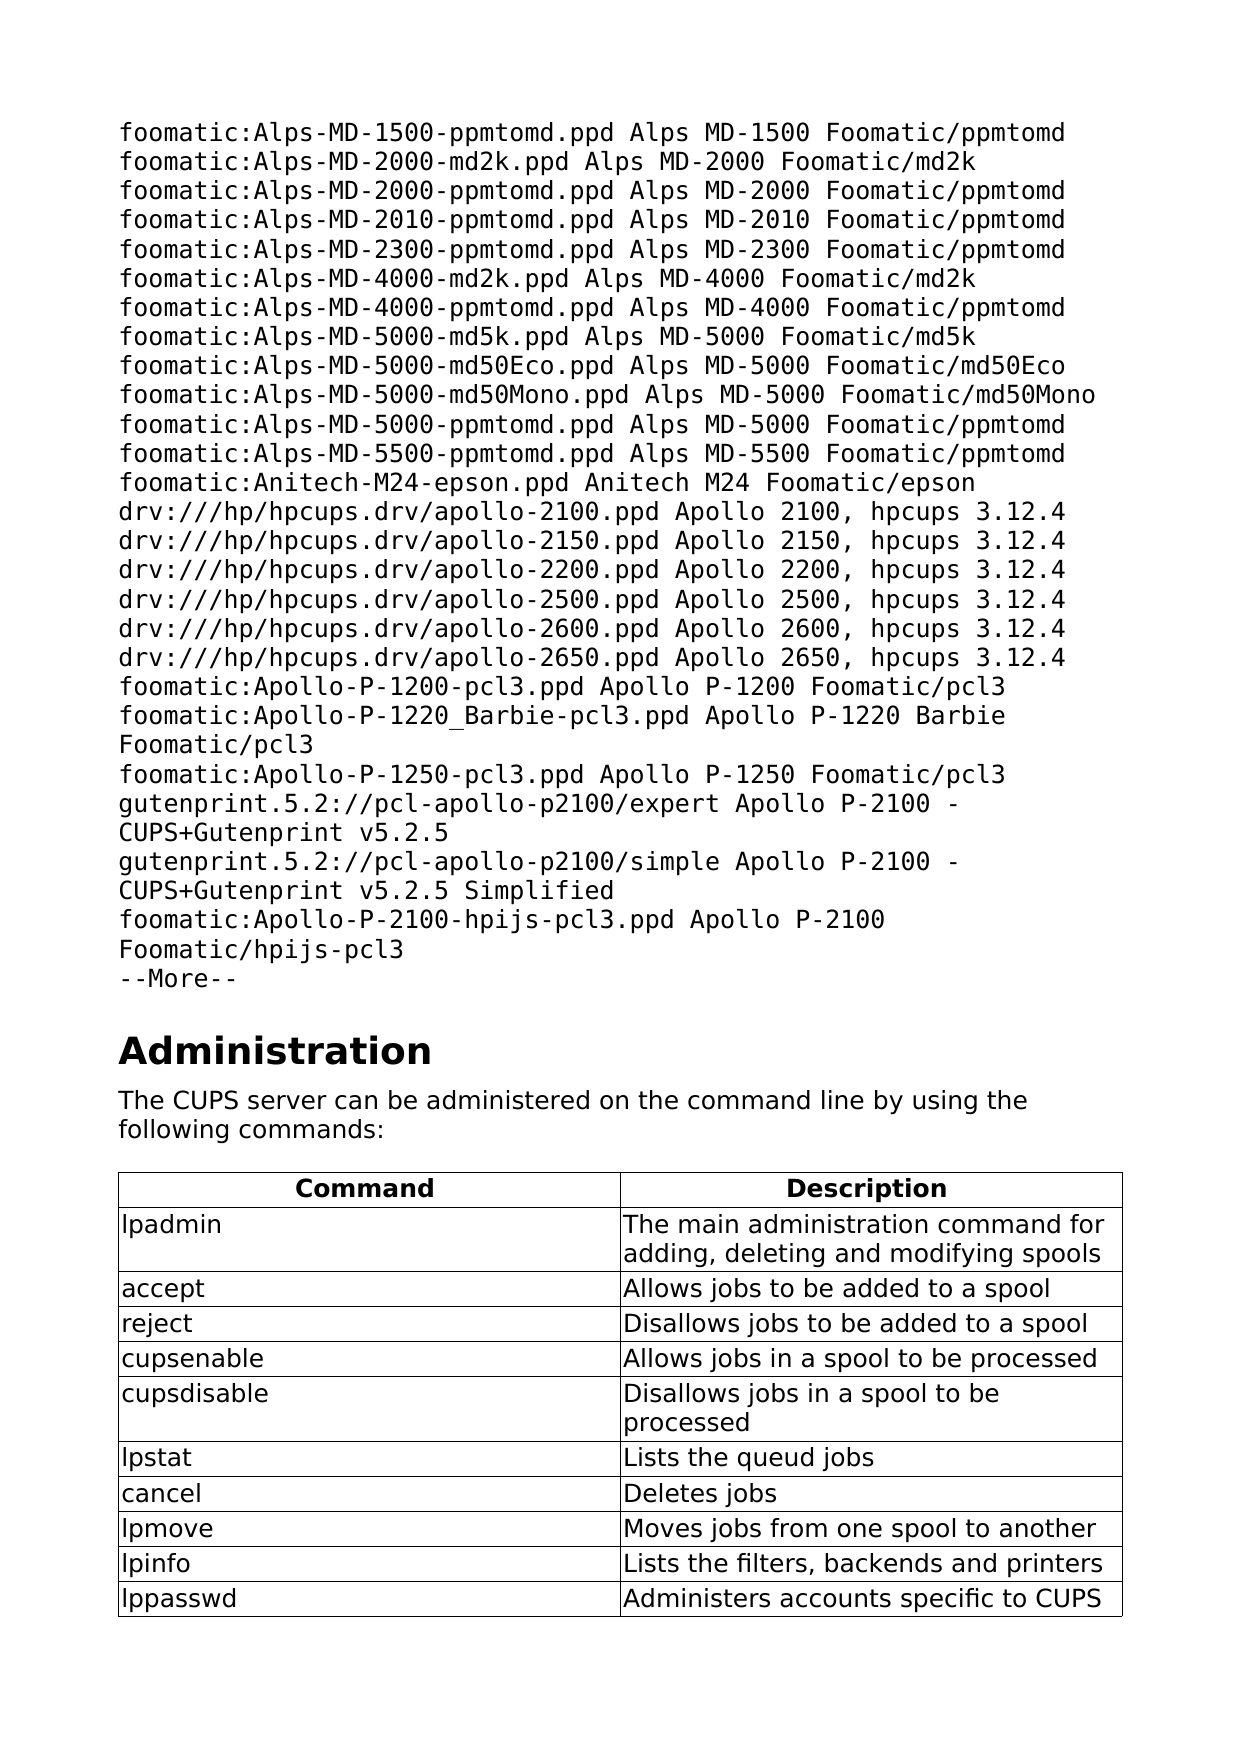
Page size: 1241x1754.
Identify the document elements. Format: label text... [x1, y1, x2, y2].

table_cell accept [119, 1272, 620, 1306]
table_cell Administers accounts specific to CUPS [621, 1582, 1122, 1616]
table_header Command [119, 1173, 620, 1207]
table_cell Lists the queud jobs [621, 1442, 1122, 1476]
table_cell reject [119, 1307, 620, 1341]
table_cell lpadmin [119, 1208, 620, 1271]
table_cell Allows jobs to be added to a spool [621, 1272, 1122, 1306]
table_cell Lists the filters, backends and printers [621, 1547, 1122, 1581]
table_cell lppasswd [119, 1582, 620, 1616]
table_cell Deletes jobs [621, 1477, 1122, 1511]
text foomatic:Alps-MD-1500-ppmtomd.ppd Alps MD-1500 Foomatic/ppmtomd foomatic:Alps-MD-2000-md2k.ppd Alps MD-2000 Foomatic/md2k foomatic:Alps-MD-2000-ppmtomd.ppd Alps MD-2000 Foomatic/ppmtomd foomatic:Alps-MD-2010-ppmtomd.ppd Alps MD-2010 Foomatic/ppmtomd foomatic:Alps-MD-2300-ppmtomd.ppd Alps MD-2300 Foomatic/ppmtomd foomatic:Alps-MD-4000-md2k.ppd Alps MD-4000 Foomatic/md2k foomatic:Alps-MD-4000-ppmtomd.ppd Alps MD-4000 Foomatic/ppmtomd foomatic:Alps-MD-5000-md5k.ppd Alps MD-5000 Foomatic/md5k foomatic:Alps-MD-5000-md50Eco.ppd Alps MD-5000 Foomatic/md50Eco foomatic:Alps-MD-5000-md50Mono.ppd Alps MD-5000 Foomatic/md50Mono foomatic:Alps-MD-5000-ppmtomd.ppd Alps MD-5000 Foomatic/ppmtomd foomatic:Alps-MD-5500-ppmtomd.ppd Alps MD-5500 Foomatic/ppmtomd foomatic:Anitech-M24-epson.ppd Anitech M24 Foomatic/epson drv:///hp/hpcups.drv/apollo-2100.ppd Apollo 2100, hpcups 3.12.4 drv:///hp/hpcups.drv/apollo-2150.ppd Apollo 2150, hpcups 3.12.4 drv:///hp/hpcups.drv/apollo-2200.ppd Apollo 2200, hpcups 3.12.4 drv:///hp/hpcups.drv/apollo-2500.ppd Apollo 2500, hpcups 3.12.4 drv:///hp/hpcups.drv/apollo-2600.ppd Apollo 2600, hpcups 3.12.4 drv:///hp/hpcups.drv/apollo-2650.ppd Apollo 2650, hpcups 3.12.4 foomatic:Apollo-P-1200-pcl3.ppd Apollo P-1200 Foomatic/pcl3 foomatic:Apollo-P-1220_Barbie-pcl3.ppd Apollo P-1220 Barbie Foomatic/pcl3 foomatic:Apollo-P-1250-pcl3.ppd Apollo P-1250 Foomatic/pcl3 gutenprint.5.2://pcl-apollo-p2100/expert Apollo P-2100 - CUPS+Gutenprint v5.2.5 gutenprint.5.2://pcl-apollo-p2100/simple Apollo P-2100 - CUPS+Gutenprint v5.2.5 Simplified foomatic:Apollo-P-2100-hpijs-pcl3.ppd Apollo P-2100 Foomatic/hpijs-pcl3 --More-- [118, 118, 1122, 993]
text The CUPS server can be administered on the command line by using the following commands: [118, 1086, 1122, 1144]
table_cell The main administration command for adding, deleting and modifying spools [621, 1208, 1122, 1271]
table_cell cancel [119, 1477, 620, 1511]
table_cell lpinfo [119, 1547, 620, 1581]
table_header Description [621, 1173, 1122, 1207]
table_cell Allows jobs in a spool to be processed [621, 1342, 1122, 1376]
table_cell cupsdisable [119, 1377, 620, 1441]
table_cell lpstat [119, 1442, 620, 1476]
table_cell Disallows jobs to be added to a spool [621, 1307, 1122, 1341]
table_cell lpmove [119, 1512, 620, 1546]
table_cell Moves jobs from one spool to another [621, 1512, 1122, 1546]
subtitle Administration [118, 1030, 1122, 1073]
table_cell Disallows jobs in a spool to be processed [621, 1377, 1122, 1441]
table_cell cupsenable [119, 1342, 620, 1376]
